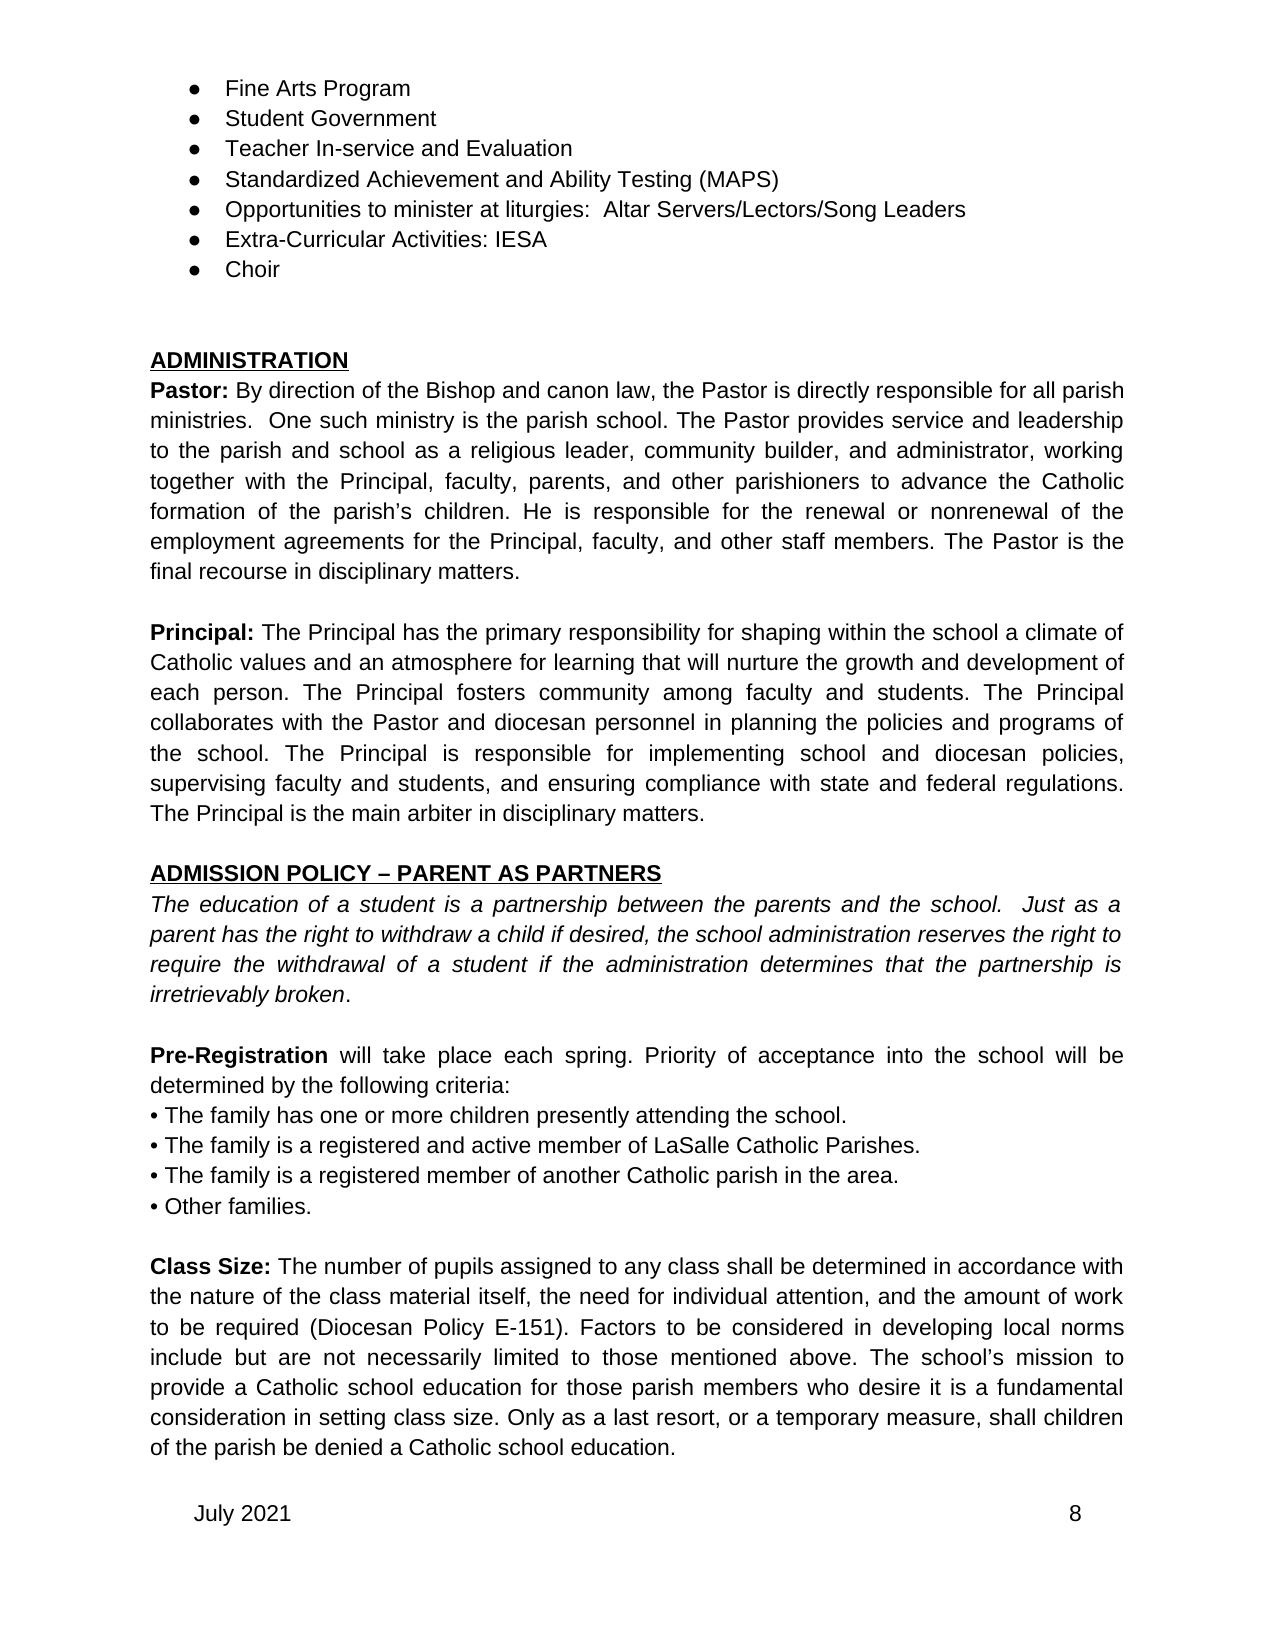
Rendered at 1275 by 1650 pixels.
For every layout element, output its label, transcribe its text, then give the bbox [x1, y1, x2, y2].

list Opportunities to minister at liturgies: Altar Servers/Lectors/Song Leaders [187, 196, 1125, 222]
text • The family is a registered member of another Catholic parish in the area. [150, 1162, 1125, 1189]
list Fine Arts Program [187, 75, 1125, 101]
list Extra-Curricular Activities: IESA [187, 226, 1125, 252]
text Pre-Registration will take place each spring. Priority of acceptance into the school will be determined by the following criteria: [150, 1042, 1125, 1098]
text • The family has one or more children presently attending the school. [150, 1102, 1125, 1128]
text Class Size: The number of pupils assigned to any class shall be determined in accordance with the nature of the class material itself, the need for individual attention, and the amount of work to be required (Diocesan Policy E-151). Factors to be considered in developing local norms include but are not necessarily limited to those mentioned above. The school’s mission to provide a Catholic school education for those parish members who desire it is a fundamental consideration in setting class size. Only as a last resort, or a temporary measure, shall children of the parish be denied a Catholic school education. [150, 1253, 1125, 1461]
text ADMISSION POLICY – PARENT AS PARTNERS [150, 860, 1125, 887]
text ADMINISTRATION [150, 347, 1125, 373]
list Student Government [187, 105, 1125, 132]
list Standardized Achievement and Ability Testing (MAPS) [187, 166, 1125, 192]
text • Other families. [150, 1193, 1125, 1219]
text The education of a student is a partnership between the parents and the school. Just as a parent has the right to withdraw a child if desired, the school administration reserves the right to require the withdrawal of a student if the administration determines that the partnership is irretrievably broken. [150, 891, 1125, 1008]
list Teacher In-service and Evaluation [187, 135, 1125, 162]
text Principal: The Principal has the primary responsibility for shaping within the school a climate of Catholic values and an atmosphere for learning that will nurture the growth and development of each person. The Principal fosters community among faculty and students. The Principal collaborates with the Pastor and diocesan personnel in planning the policies and programs of the school. The Principal is responsible for implementing school and diocesan policies, supervising faculty and students, and ensuring compliance with state and federal regulations. The Principal is the main arbiter in disciplinary matters. [150, 619, 1125, 826]
text • The family is a registered and active member of LaSalle Catholic Parishes. [150, 1132, 1125, 1159]
text Pastor: By direction of the Bishop and canon law, the Pastor is directly responsible for all parish ministries. One such ministry is the parish school. The Pastor provides service and leadership to the parish and school as a religious leader, community builder, and administrator, working together with the Principal, faculty, parents, and other parishioners to advance the Catholic formation of the parish’s children. He is responsible for the renewal or nonrenewal of the employment agreements for the Principal, faculty, and other staff members. The Pastor is the final recourse in disciplinary matters. [150, 377, 1125, 585]
list Choir [187, 256, 1125, 283]
